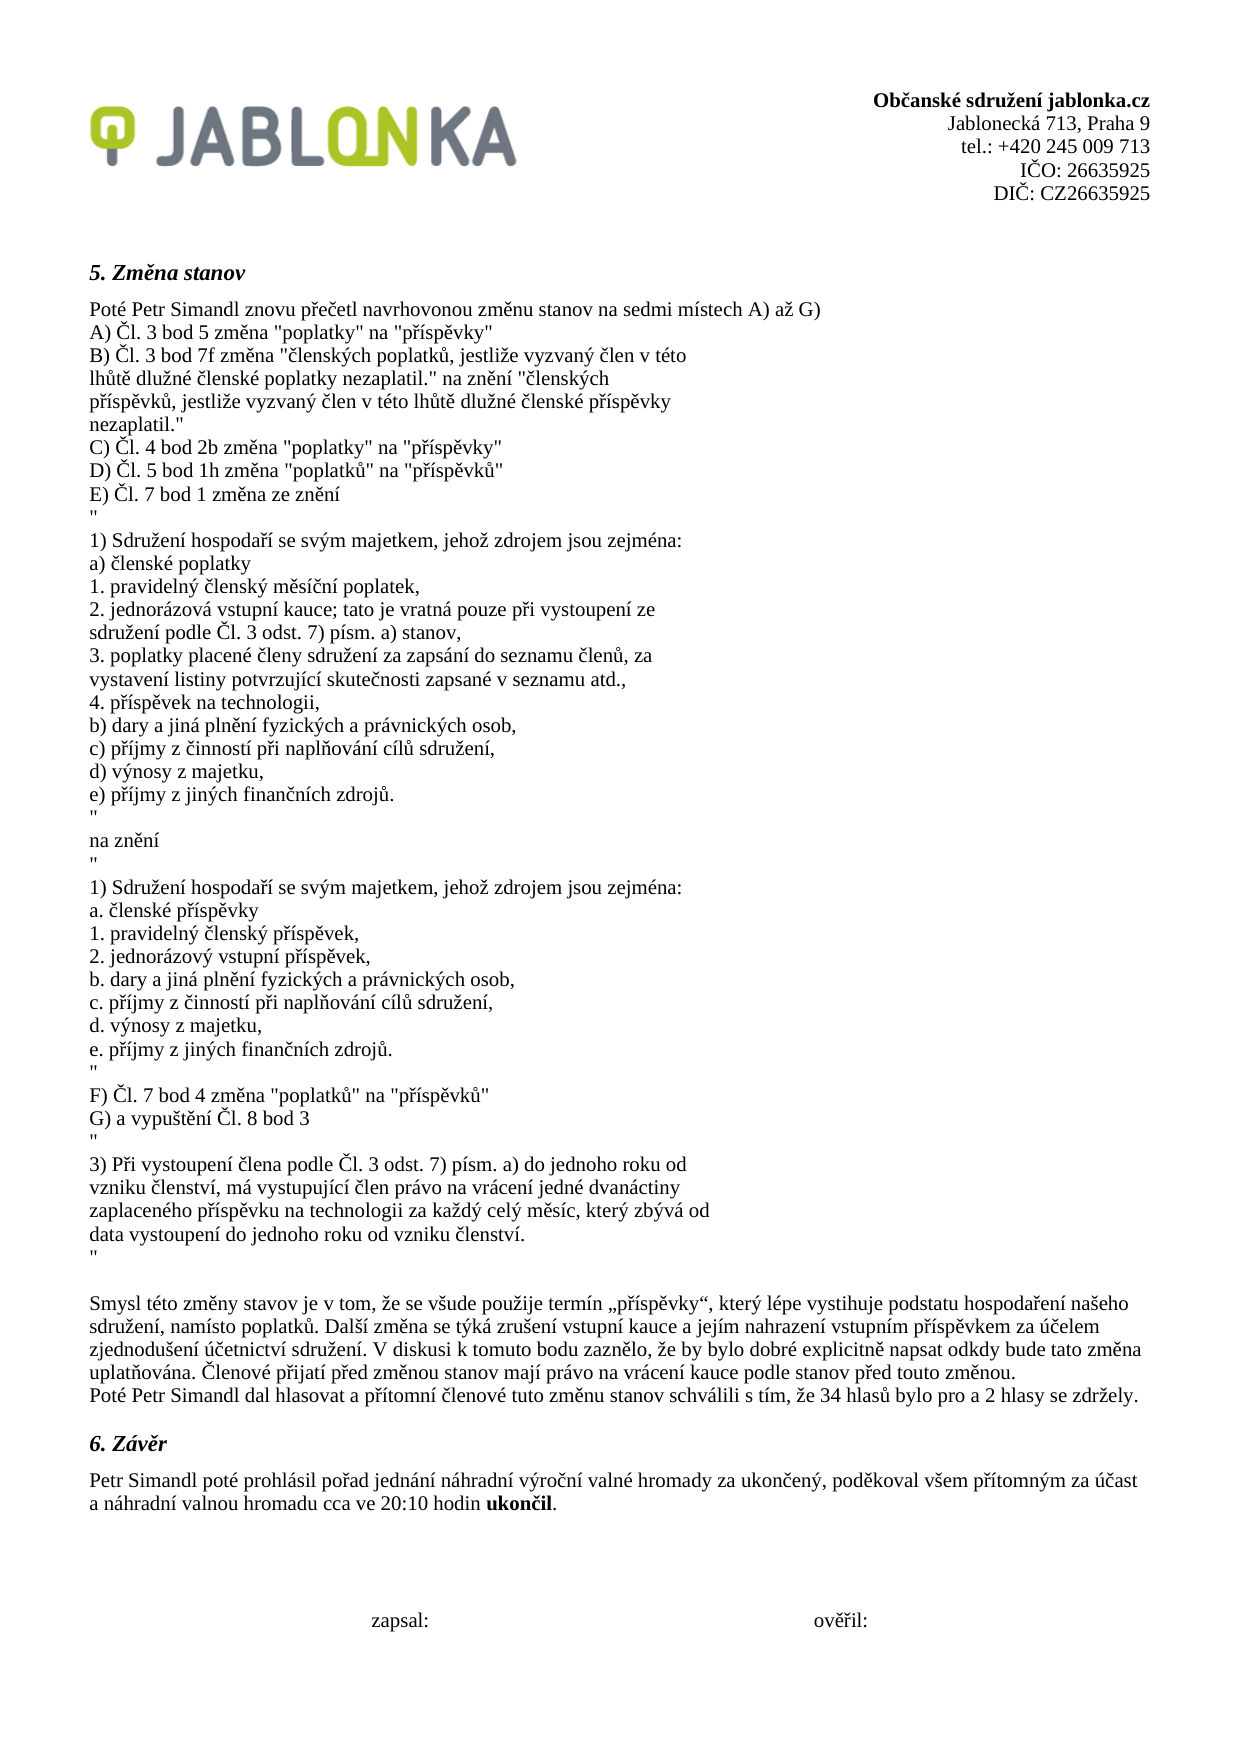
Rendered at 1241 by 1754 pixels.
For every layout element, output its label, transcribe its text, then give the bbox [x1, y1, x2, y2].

text " [89, 506, 1150, 529]
text 3) Při vystoupení člena podle Čl. 3 odst. 7) písm. a) do jednoho roku od [89, 1153, 1150, 1176]
text 1) Sdružení hospodaří se svým majetkem, jehož zdrojem jsou zejména: [89, 529, 1150, 552]
text zapsal: ověřil: [89, 1609, 1150, 1632]
text D) Čl. 5 bod 1h změna "poplatků" na "příspěvků" [89, 459, 1150, 482]
text " [89, 1130, 1150, 1153]
text 1. pravidelný členský příspěvek, [89, 922, 1150, 945]
text e. příjmy z jiných finančních zdrojů. [89, 1037, 1150, 1061]
text na znění [89, 829, 1150, 852]
text a. členské příspěvky [89, 899, 1150, 922]
text nezaplatil." [89, 413, 1150, 436]
text d. výnosy z majetku, [89, 1014, 1150, 1037]
text A) Čl. 3 bod 5 změna "poplatky" na "příspěvky" [89, 321, 1150, 344]
text lhůtě dlužné členské poplatky nezaplatil." na znění "členských [89, 367, 1150, 390]
text G) a vypuštění Čl. 8 bod 3 [89, 1107, 1150, 1130]
text c) příjmy z činností při naplňování cílů sdružení, [89, 737, 1150, 760]
text 4. příspěvek na technologii, [89, 691, 1150, 714]
text E) Čl. 7 bod 1 změna ze znění [89, 482, 1150, 506]
text " [89, 1061, 1150, 1084]
text 2. jednorázová vstupní kauce; tato je vratná pouze při vystoupení ze [89, 598, 1150, 621]
text 5. Změna stanov [89, 259, 1150, 285]
text zaplaceného příspěvku na technologii za každý celý měsíc, který zbývá od [89, 1199, 1150, 1222]
text F) Čl. 7 bod 4 změna "poplatků" na "příspěvků" [89, 1084, 1150, 1107]
text B) Čl. 3 bod 7f změna "členských poplatků, jestliže vyzvaný člen v této [89, 344, 1150, 367]
text Petr Simandl poté prohlásil pořad jednání náhradní výroční valné hromady za ukončený, poděkoval všem přítomným za účast a náhradní valnou hromadu cca ve 20:10 hodin ukončil. [89, 1468, 1150, 1515]
text 2. jednorázový vstupní příspěvek, [89, 945, 1150, 968]
text Poté Petr Simandl dal hlasovat a přítomní členové tuto změnu stanov schválili s tím, že 34 hlasů bylo pro a 2 hlasy se zdržely. [89, 1384, 1150, 1407]
text c. příjmy z činností při naplňování cílů sdružení, [89, 991, 1150, 1014]
text Smysl této změny stavov je v tom, že se všude použije termín „příspěvky“, který lépe vystihuje podstatu hospodaření našeho sdružení, namísto poplatků. Další změna se týká zrušení vstupní kauce a jejím nahrazení vstupním příspěvkem za účelem zjednodušení účetnictví sdružení. V diskusi k tomuto bodu zaznělo, že by bylo dobré explicitně napsat odkdy bude tato změna uplatňována. Členové přijatí před změnou stanov mají právo na vrácení kauce podle stanov před touto změnou. [89, 1292, 1150, 1384]
text b. dary a jiná plnění fyzických a právnických osob, [89, 968, 1150, 991]
text " [89, 1246, 1150, 1269]
picture [73, 90, 533, 182]
text data vystoupení do jednoho roku od vzniku členství. [89, 1222, 1150, 1246]
text sdružení podle Čl. 3 odst. 7) písm. a) stanov, [89, 621, 1150, 644]
text d) výnosy z majetku, [89, 760, 1150, 783]
text 1. pravidelný členský měsíční poplatek, [89, 575, 1150, 598]
text 1) Sdružení hospodaří se svým majetkem, jehož zdrojem jsou zejména: [89, 876, 1150, 899]
text vzniku členství, má vystupující člen právo na vrácení jedné dvanáctiny [89, 1176, 1150, 1199]
text a) členské poplatky [89, 552, 1150, 575]
text C) Čl. 4 bod 2b změna "poplatky" na "příspěvky" [89, 436, 1150, 459]
text e) příjmy z jiných finančních zdrojů. [89, 783, 1150, 806]
text 3. poplatky placené členy sdružení za zapsání do seznamu členů, za [89, 644, 1150, 667]
text 6. Závěr [89, 1431, 1150, 1456]
text Poté Petr Simandl znovu přečetl navrhovonou změnu stanov na sedmi místech A) až G) [89, 297, 1150, 321]
text příspěvků, jestliže vyzvaný člen v této lhůtě dlužné členské příspěvky [89, 390, 1150, 413]
text " [89, 806, 1150, 829]
text b) dary a jiná plnění fyzických a právnických osob, [89, 714, 1150, 737]
text vystavení listiny potvrzující skutečnosti zapsané v seznamu atd., [89, 667, 1150, 691]
text " [89, 852, 1150, 876]
